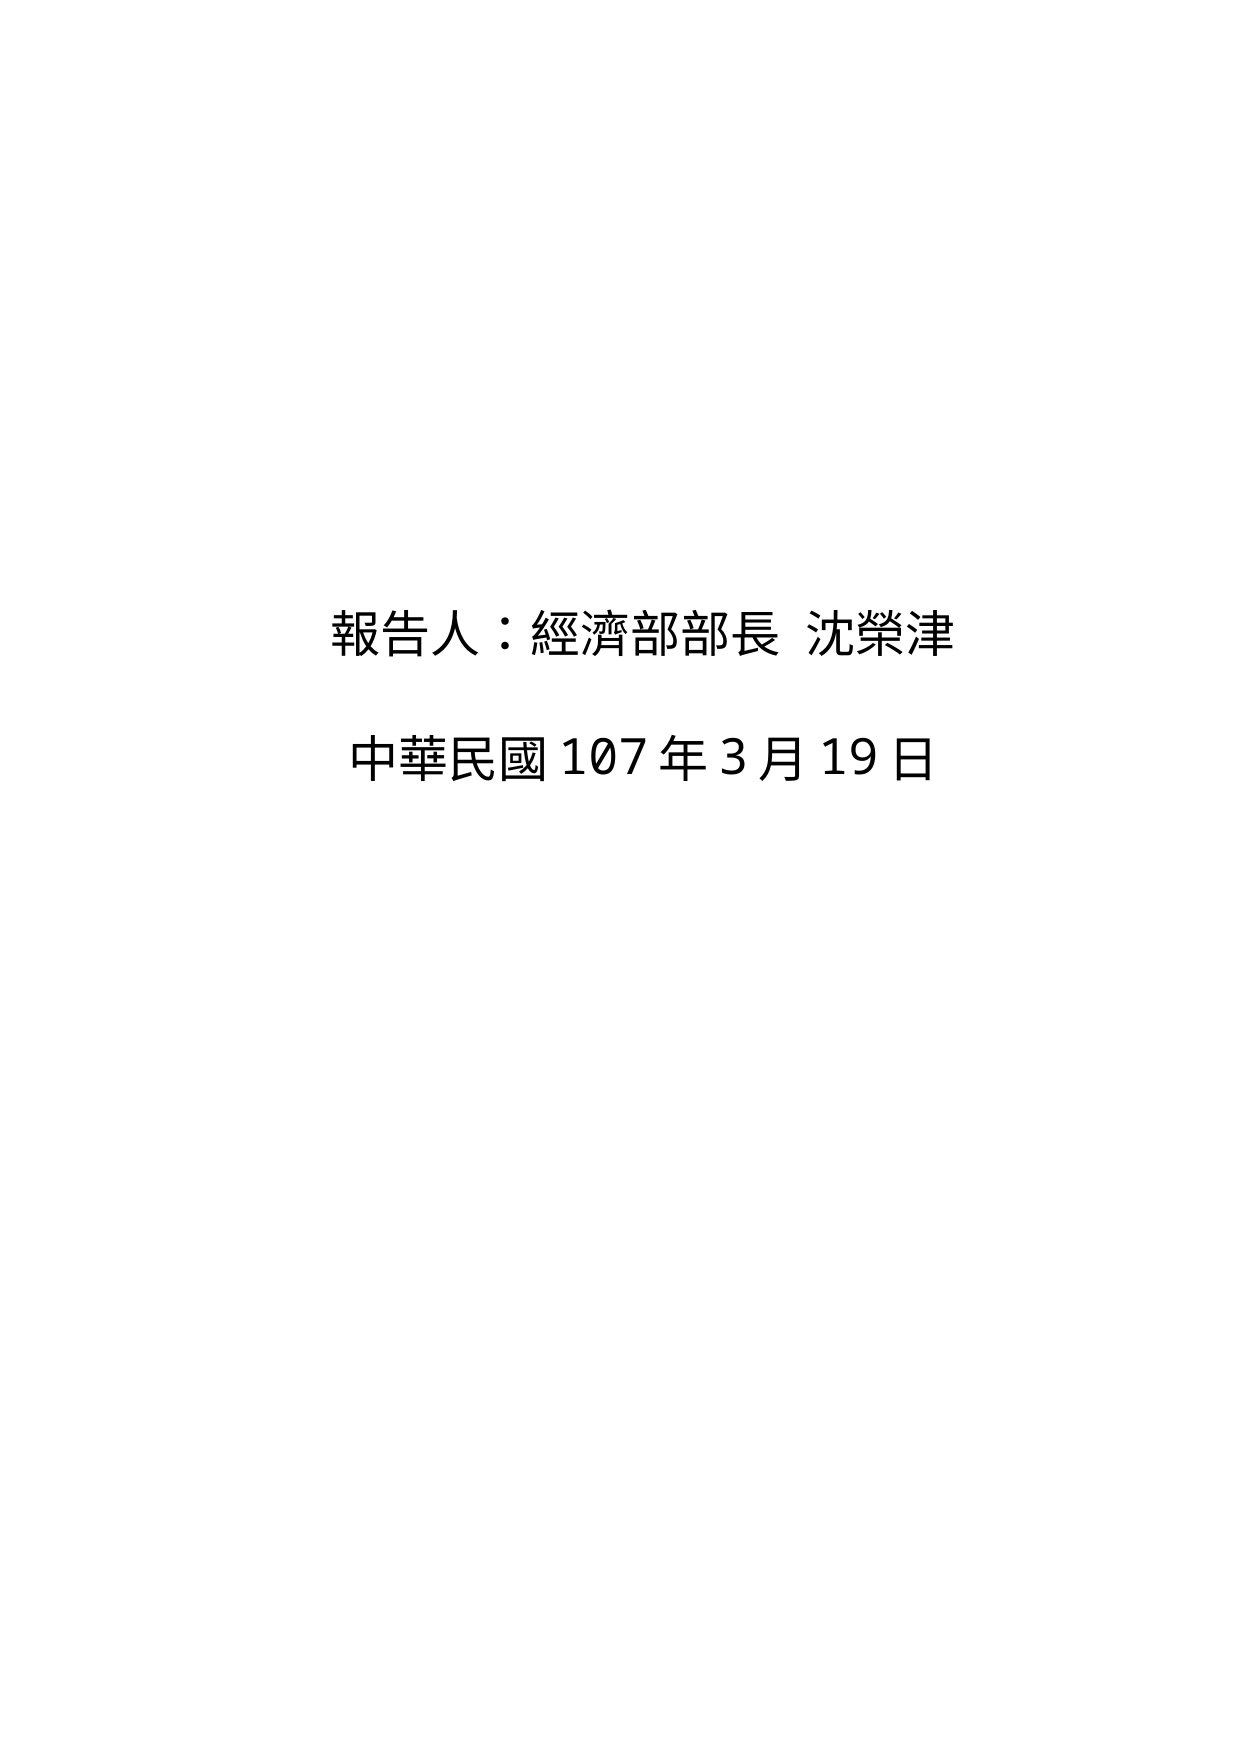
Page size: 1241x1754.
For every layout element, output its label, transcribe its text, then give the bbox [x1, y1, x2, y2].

text 中華民國107年3月19日 [148, 682, 1138, 807]
text 報告人：經濟部部長 沈榮津 [148, 557, 1138, 682]
